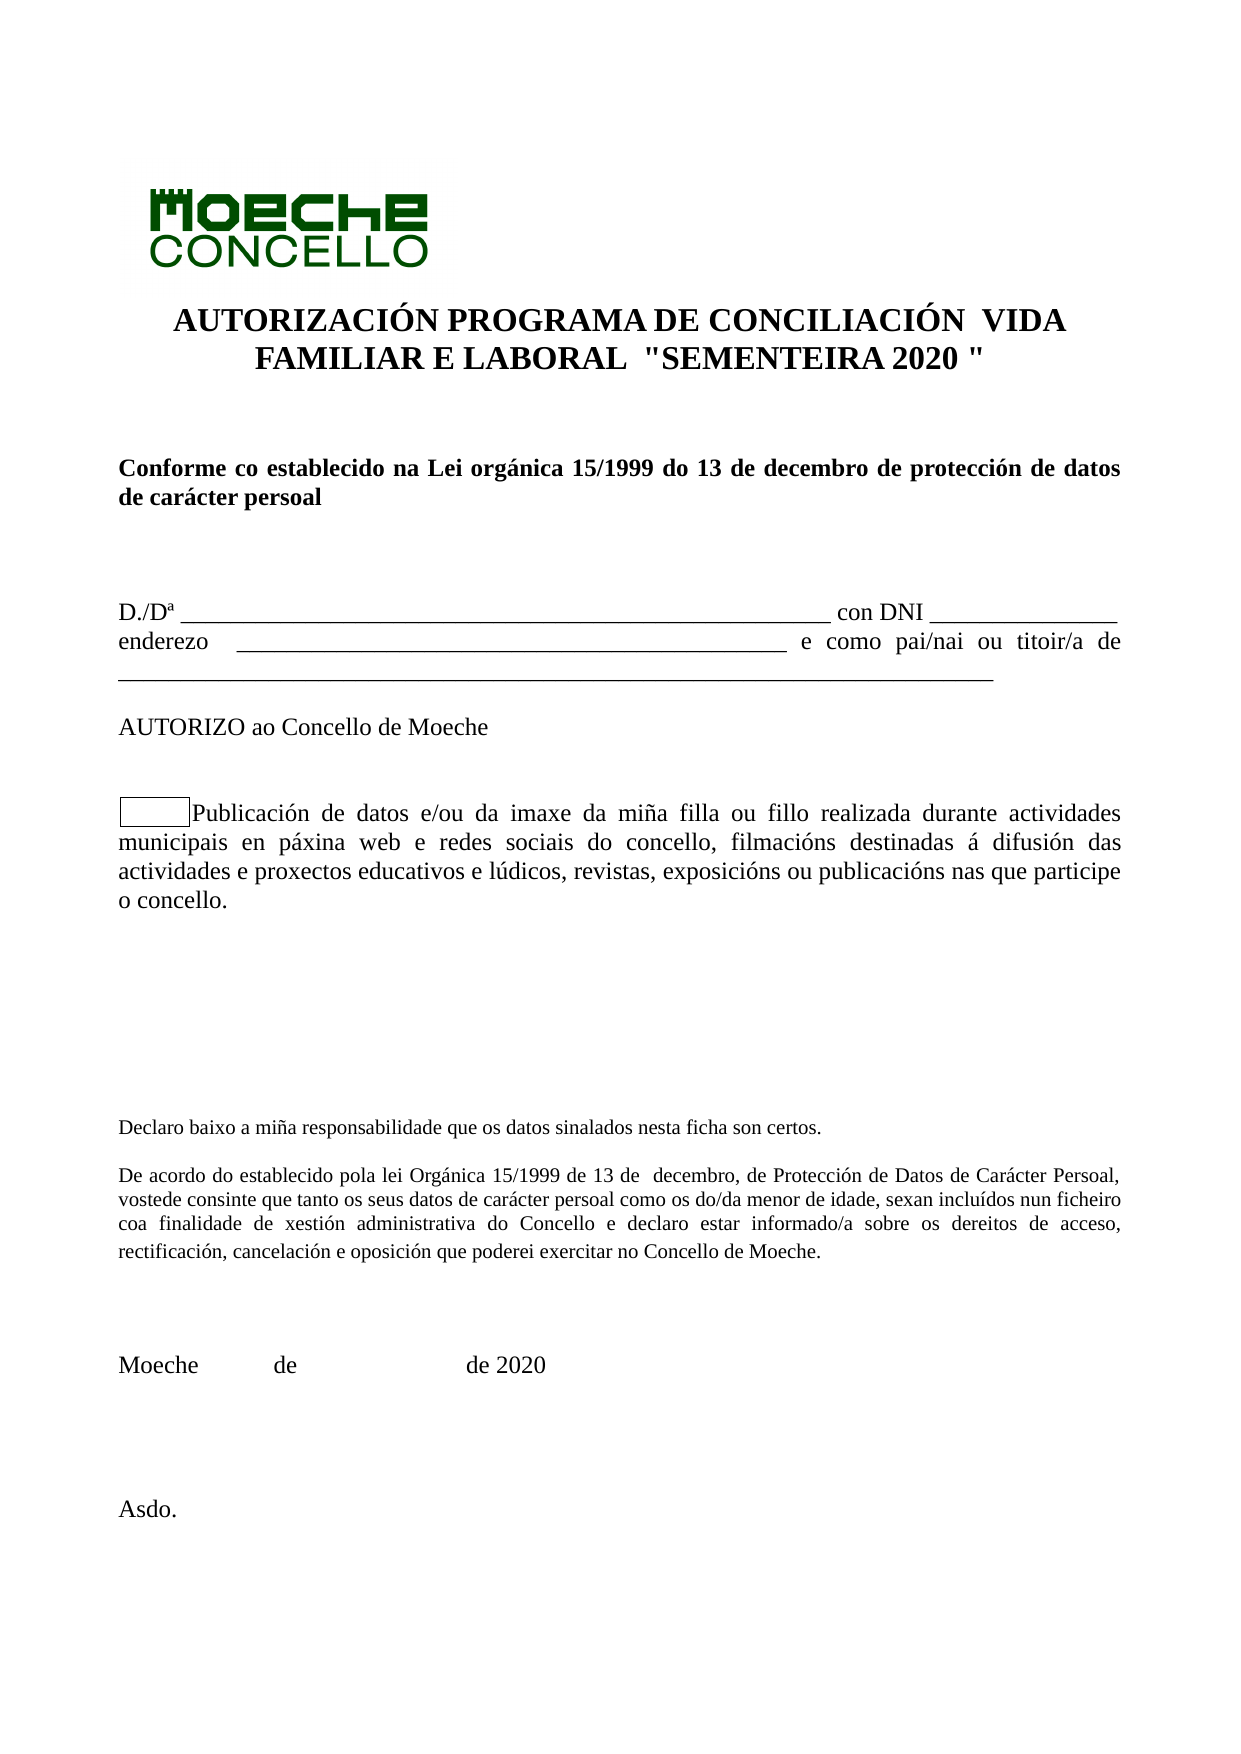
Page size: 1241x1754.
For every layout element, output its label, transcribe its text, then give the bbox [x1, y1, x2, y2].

text Publicación de datos e/ou da imaxe da miña filla ou fillo realizada durante actividades municipais en páxina web e redes sociais do concello, filmacións destinadas á difusión das actividades e proxectos educativos e lúdicos, revistas, exposicións ou publicacións nas que participe o concello. [118, 798, 1122, 913]
text De acordo do establecido pola lei Orgánica 15/1999 de 13 de decembro, de Protección de Datos de Carácter Persoal, vostede consinte que tanto os seus datos de carácter persoal como os do/da menor de idade, sexan incluídos nun ficheiro coa finalidade de xestión administrativa do Concello e declaro estar informado/a sobre os dereitos de acceso, rectificación, cancelación e oposición que poderei exercitar no Concello de Moeche. [118, 1163, 1122, 1264]
text AUTORIZO ao Concello de Moeche [118, 712, 1122, 741]
text Moeche de de 2020 [118, 1350, 1122, 1379]
text Asdo. [118, 1494, 1122, 1523]
text D./Dª ____________________________________________________ con DNI _______________ [118, 597, 1122, 626]
text AUTORIZACIÓN PROGRAMA DE CONCILIACIÓN VIDA FAMILIAR E LABORAL "SEMENTEIRA 2020 " [118, 300, 1122, 377]
text Conforme co establecido na Lei orgánica 15/1999 do 13 de decembro de protección de datos de carácter persoal [118, 453, 1122, 511]
text Declaro baixo a miña responsabilidade que os datos sinalados nesta ficha son certos. [118, 1115, 1122, 1139]
text enderezo ____________________________________________ e como pai/nai ou titoir/a de ______________________________________________________________________ [118, 626, 1122, 683]
picture [119, 158, 459, 298]
